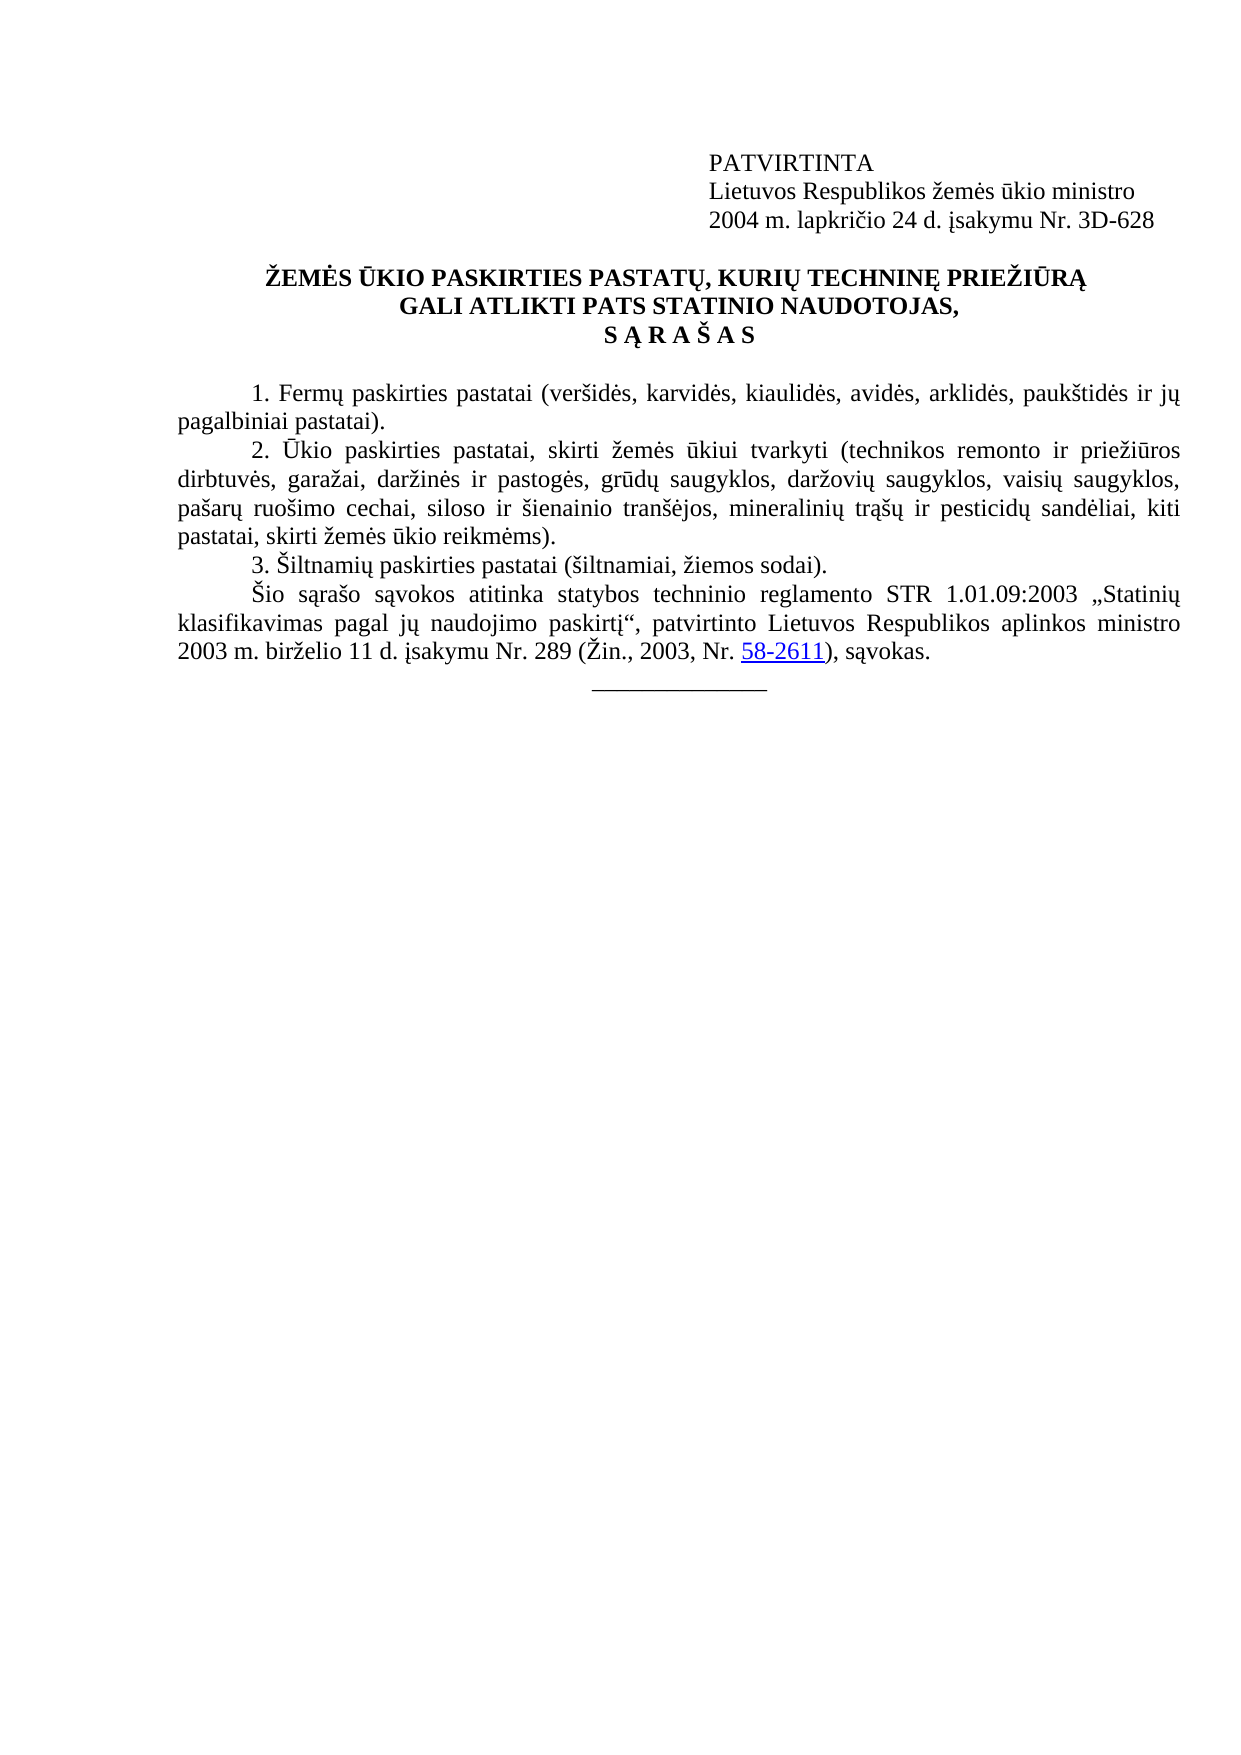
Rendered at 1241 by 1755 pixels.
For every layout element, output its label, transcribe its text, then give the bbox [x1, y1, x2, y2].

text ŽEMĖS ŪKIO PASKIRTIES PASTATŲ, KURIŲ TECHNINĘ PRIEŽIŪRĄ [177, 263, 1181, 291]
text 3. Šiltnamių paskirties pastatai (šiltnamiai, žiemos sodai). [177, 550, 1181, 579]
text ______________ [177, 665, 1181, 694]
text PATVIRTINTA [709, 148, 1181, 176]
text SĄRAŠAS [177, 320, 1181, 349]
text Lietuvos Respublikos žemės ūkio ministro [177, 176, 1181, 205]
text GALI ATLIKTI PATS STATINIO NAUDOTOJAS, [177, 291, 1181, 320]
text 2004 m. lapkričio 24 d. įsakymu Nr. 3D-628 [177, 205, 1181, 234]
text Šio sąrašo sąvokos atitinka statybos techninio reglamento STR 1.01.09:2003 „Statinių klasifikavimas pagal jų naudojimo paskirtį“, patvirtinto Lietuvos Respublikos aplinkos ministro 2003 m. birželio 11 d. įsakymu Nr. 289 (Žin., 2003, Nr. 58-2611), sąvokas. [177, 579, 1181, 665]
text 1. Fermų paskirties pastatai (veršidės, karvidės, kiaulidės, avidės, arklidės, paukštidės ir jų pagalbiniai pastatai). [177, 378, 1181, 435]
text 2. Ūkio paskirties pastatai, skirti žemės ūkiui tvarkyti (technikos remonto ir priežiūros dirbtuvės, garažai, daržinės ir pastogės, grūdų saugyklos, daržovių saugyklos, vaisių saugyklos, pašarų ruošimo cechai, siloso ir šienainio tranšėjos, mineralinių trąšų ir pesticidų sandėliai, kiti pastatai, skirti žemės ūkio reikmėms). [177, 435, 1181, 550]
